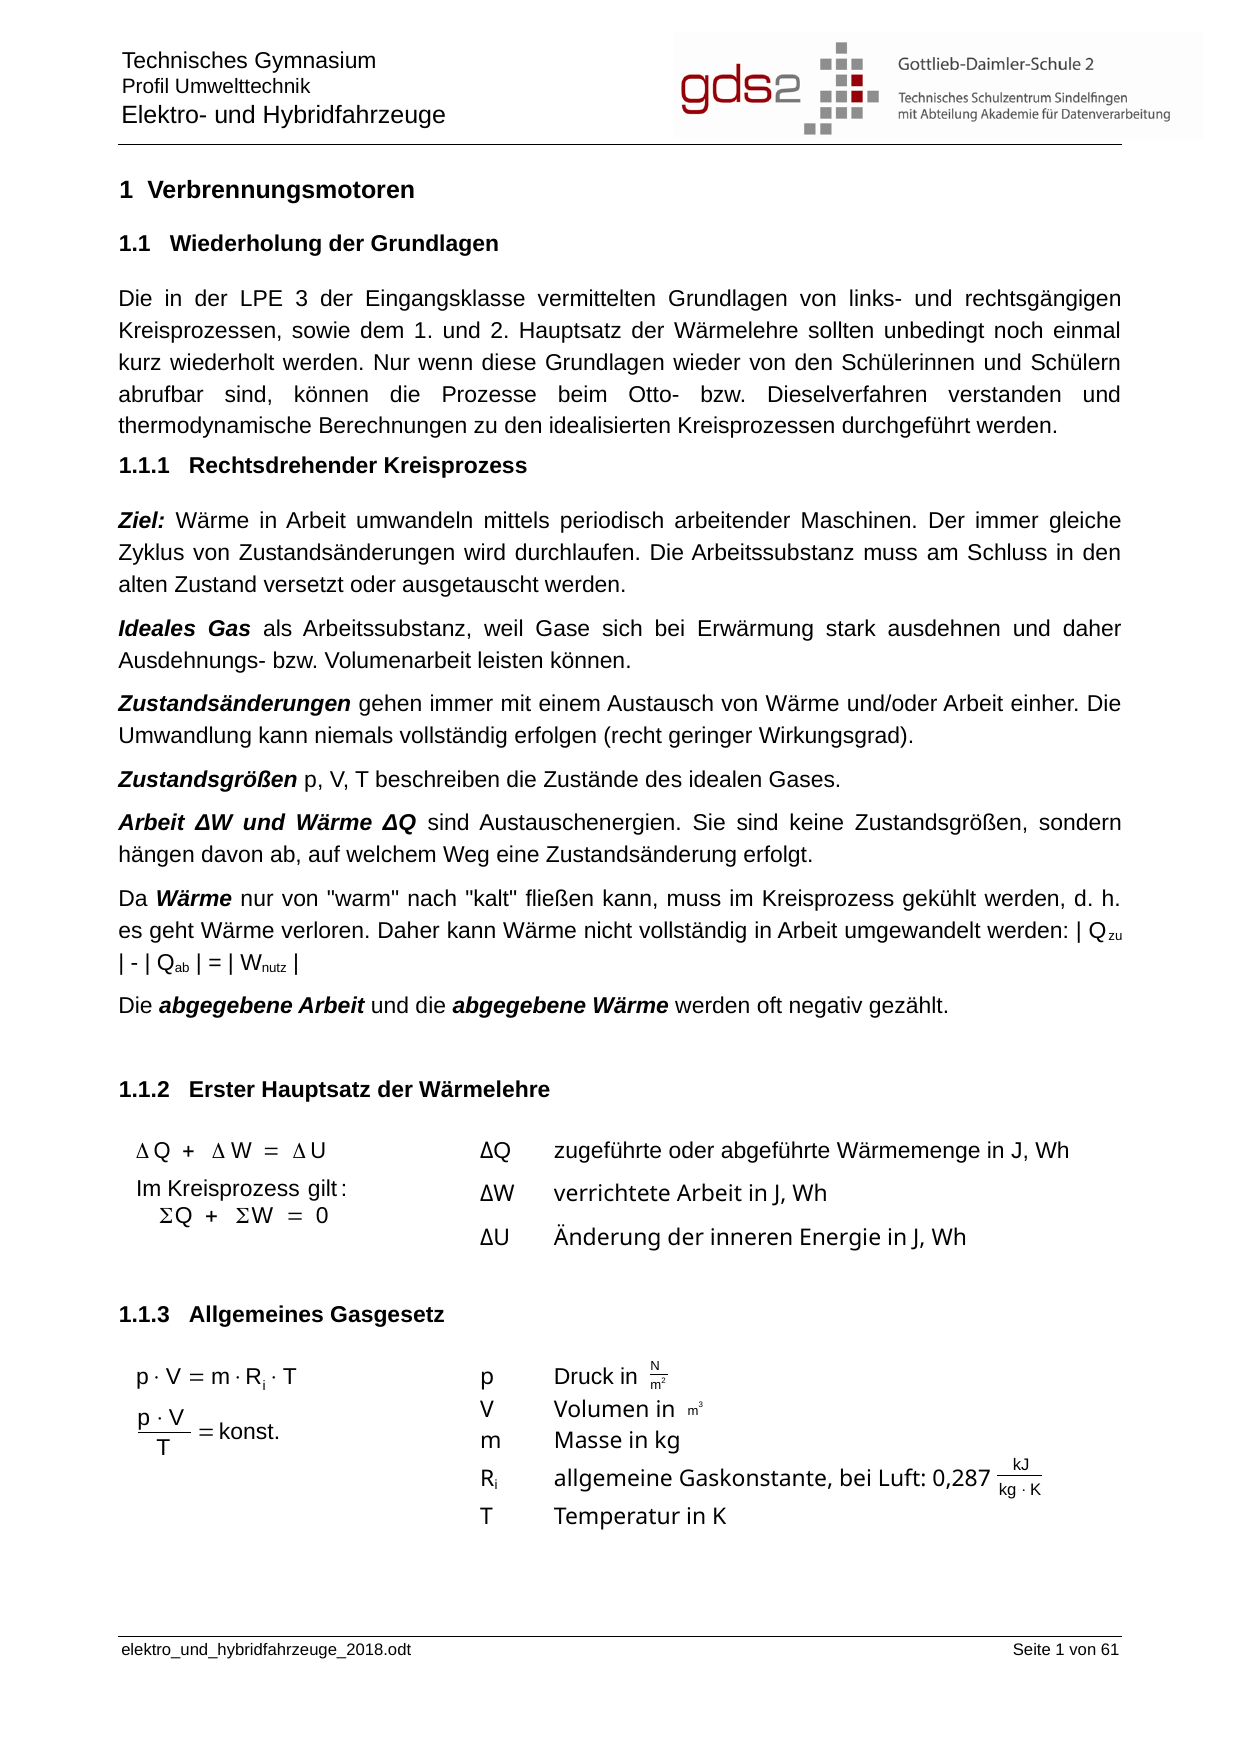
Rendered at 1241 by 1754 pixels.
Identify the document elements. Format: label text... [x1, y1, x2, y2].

subtitle Rechtsdrehender Kreisprozess [112, 452, 1122, 478]
text Zustandsänderungen gehen immer mit einem Austausch von Wärme und/oder Arbeit einher. Die Umwandlung kann niemals vollständig erfolgen (recht geringer Wirkungsgrad). [118, 686, 1122, 750]
table_header [118, 1127, 474, 1257]
subtitle Erster Hauptsatz der Wärmelehre [112, 1076, 1122, 1102]
table_header [118, 1353, 474, 1537]
subtitle Verbrennungsmotoren [112, 175, 1122, 203]
table_header p Druck in V Volumen in m Masse in kg Ri allgemeine Gaskonstante, bei Luft: 0,287 T Temperatur in K [474, 1353, 1122, 1537]
text Ideales Gas als Arbeitssubstanz, weil Gase sich bei Erwärmung stark ausdehnen und daher Ausdehnungs- bzw. Volumenarbeit leisten können. [118, 611, 1122, 674]
text Arbeit ΔW und Wärme ΔQ sind Austauschenergien. Sie sind keine Zustandsgrößen, sondern hängen davon ab, auf welchem Weg eine Zustandsänderung erfolgt. [118, 805, 1122, 869]
text Die in der LPE 3 der Eingangsklasse vermittelten Grundlagen von links- und rechtsgängigen Kreisprozessen, sowie dem 1. und 2. Hauptsatz der Wärmelehre sollten unbedingt noch einmal kurz wiederholt werden. Nur wenn diese Grundlagen wieder von den Schülerinnen und Schülern abrufbar sind, können die Prozesse beim Otto- bzw. Dieselverfahren verstanden und thermodynamische Berechnungen zu den idealisierten Kreisprozessen durchgeführt werden. [118, 281, 1122, 440]
subtitle Allgemeines Gasgesetz [112, 1301, 1122, 1327]
text Da Wärme nur von "warm" nach "kalt" fließen kann, muss im Kreisprozess gekühlt werden, d. h. es geht Wärme verloren. Daher kann Wärme nicht vollständig in Arbeit umgewandelt werden: | Qzu | - | Qab | = | Wnutz | [118, 881, 1122, 977]
text Die abgegebene Arbeit und die abgegebene Wärme werden oft negativ gezählt. [118, 988, 1122, 1020]
subtitle Wiederholung der Grundlagen [112, 230, 1122, 256]
text Ziel: Wärme in Arbeit umwandeln mittels periodisch arbeitender Maschinen. Der immer gleiche Zyklus von Zustandsänderungen wird durchlaufen. Die Arbeitssubstanz muss am Schluss in den alten Zustand versetzt oder ausgetauscht werden. [118, 503, 1122, 599]
picture [673, 32, 1204, 139]
text Zustandsgrößen p, V, T beschreiben die Zustände des idealen Gases. [118, 762, 1122, 794]
table_header ΔQ zugeführte oder abgeführte Wärmemenge in J, Wh ΔW verrichtete Arbeit in J, Wh ΔU Änderung der inneren Energie in J, Wh [474, 1127, 1122, 1257]
